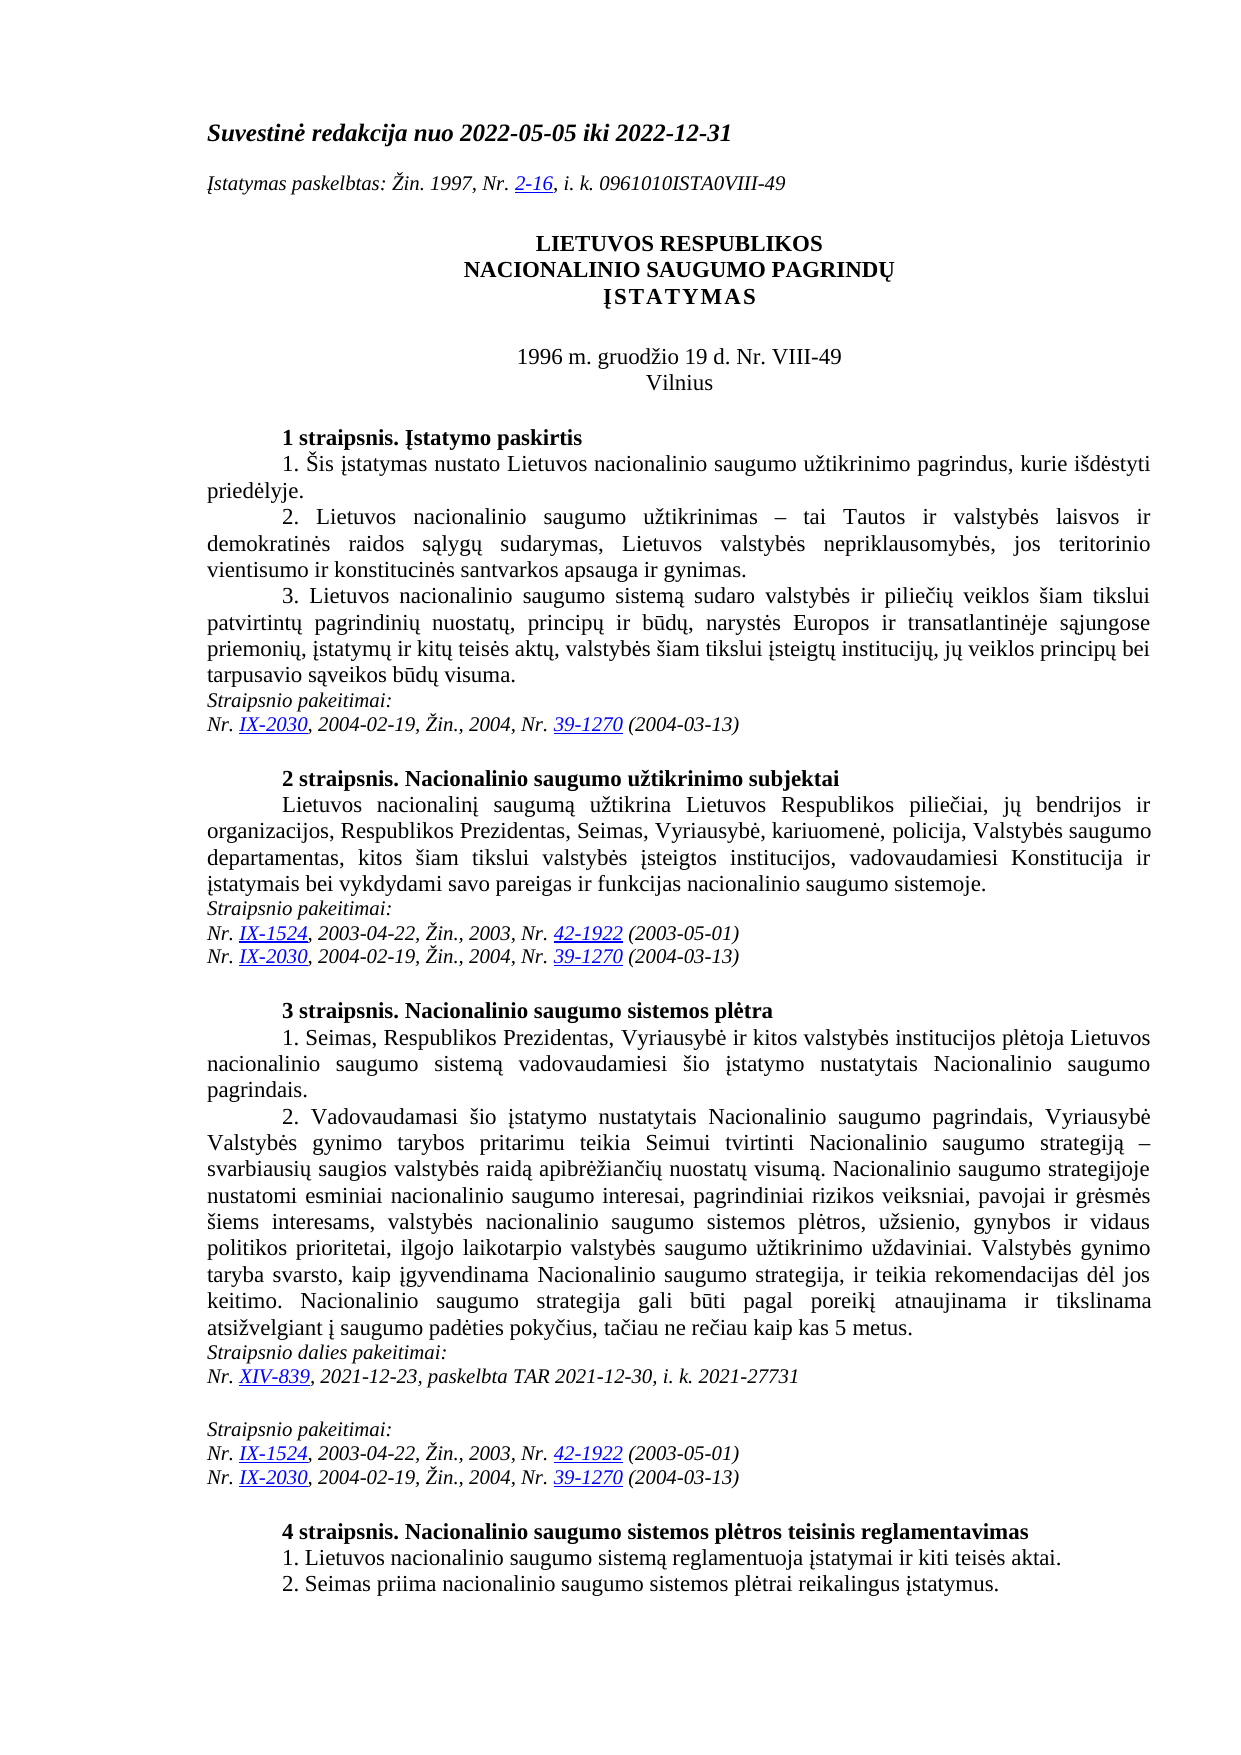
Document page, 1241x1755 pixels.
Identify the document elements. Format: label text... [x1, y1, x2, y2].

text 2 straipsnis. Nacionalinio saugumo užtikrinimo subjektai [207, 764, 1152, 791]
text LIETUVOS RESPUBLIKOS NACIONALINIO SAUGUMO PAGRINDŲ ĮSTATYMAS [207, 230, 1152, 309]
text 2. Vadovaudamasi šio įstatymo nustatytais Nacionalinio saugumo pagrindais, Vyriausybė Valstybės gynimo tarybos pritarimu teikia Seimui tvirtinti Nacionalinio saugumo strategiją – svarbiausių saugios valstybės raidą apibrėžiančių nuostatų visumą. Nacionalinio saugumo strategijoje nustatomi esminiai nacionalinio saugumo interesai, pagrindiniai rizikos veiksniai, pavojai ir grėsmės šiems interesams, valstybės nacionalinio saugumo sistemos plėtros, užsienio, gynybos ir vidaus politikos prioritetai, ilgojo laikotarpio valstybės saugumo užtikrinimo uždaviniai. Valstybės gynimo taryba svarsto, kaip įgyvendinama Nacionalinio saugumo strategija, ir teikia rekomendacijas dėl jos keitimo. Nacionalinio saugumo strategija gali būti pagal poreikį atnaujinama ir tikslinama atsižvelgiant į saugumo padėties pokyčius, tačiau ne rečiau kaip kas 5 metus. [207, 1103, 1152, 1340]
text Nr. IX-2030, 2004-02-19, Žin., 2004, Nr. 39-1270 (2004-03-13) [207, 944, 1152, 968]
text Straipsnio pakeitimai: [207, 896, 1152, 920]
text 3. Lietuvos nacionalinio saugumo sistemą sudaro valstybės ir piliečių veiklos šiam tikslui patvirtintų pagrindinių nuostatų, principų ir būdų, narystės Europos ir transatlantinėje sąjungose priemonių, įstatymų ir kitų teisės aktų, valstybės šiam tikslui įsteigtų institucijų, jų veiklos principų bei tarpusavio sąveikos būdų visuma. [207, 582, 1152, 688]
text 1996 m. gruodžio 19 d. Nr. VIII-49 Vilnius [207, 343, 1152, 395]
text Straipsnio dalies pakeitimai: [207, 1340, 1152, 1364]
text 1. Šis įstatymas nustato Lietuvos nacionalinio saugumo užtikrinimo pagrindus, kurie išdėstyti priedėlyje. [207, 451, 1152, 503]
text 2. Lietuvos nacionalinio saugumo užtikrinimas – tai Tautos ir valstybės laisvos ir demokratinės raidos sąlygų sudarymas, Lietuvos valstybės nepriklausomybės, jos teritorinio vientisumo ir konstitucinės santvarkos apsauga ir gynimas. [207, 503, 1152, 582]
text 3 straipsnis. Nacionalinio saugumo sistemos plėtra [207, 997, 1152, 1024]
text Nr. IX-2030, 2004-02-19, Žin., 2004, Nr. 39-1270 (2004-03-13) [207, 712, 1152, 736]
text Nr. IX-2030, 2004-02-19, Žin., 2004, Nr. 39-1270 (2004-03-13) [207, 1465, 1152, 1489]
text 4 straipsnis. Nacionalinio saugumo sistemos plėtros teisinis reglamentavimas [207, 1518, 1152, 1544]
text Suvestinė redakcija nuo 2022-05-05 iki 2022-12-31 [207, 118, 1152, 147]
text Straipsnio pakeitimai: [207, 688, 1152, 712]
text Nr. IX-1524, 2003-04-22, Žin., 2003, Nr. 42-1922 (2003-05-01) [207, 920, 1152, 944]
text 1. Seimas, Respublikos Prezidentas, Vyriausybė ir kitos valstybės institucijos plėtoja Lietuvos nacionalinio saugumo sistemą vadovaudamiesi šio įstatymo nustatytais Nacionalinio saugumo pagrindais. [207, 1024, 1152, 1103]
text Nr. XIV-839, 2021-12-23, paskelbta TAR 2021-12-30, i. k. 2021-27731 [207, 1364, 1152, 1388]
text 2. Seimas priima nacionalinio saugumo sistemos plėtrai reikalingus įstatymus. [207, 1570, 1152, 1597]
text 1. Lietuvos nacionalinio saugumo sistemą reglamentuoja įstatymai ir kiti teisės aktai. [207, 1544, 1152, 1570]
text Įstatymas paskelbtas: Žin. 1997, Nr. 2-16, i. k. 0961010ISTA0VIII-49 [207, 171, 1152, 195]
text Nr. IX-1524, 2003-04-22, Žin., 2003, Nr. 42-1922 (2003-05-01) [207, 1441, 1152, 1465]
text Lietuvos nacionalinį saugumą užtikrina Lietuvos Respublikos piliečiai, jų bendrijos ir organizacijos, Respublikos Prezidentas, Seimas, Vyriausybė, kariuomenė, policija, Valstybės saugumo departamentas, kitos šiam tikslui valstybės įsteigtos institucijos, vadovaudamiesi Konstitucija ir įstatymais bei vykdydami savo pareigas ir funkcijas nacionalinio saugumo sistemoje. [207, 791, 1152, 896]
text 1 straipsnis. Įstatymo paskirtis [207, 424, 1152, 451]
text Straipsnio pakeitimai: [207, 1417, 1152, 1441]
